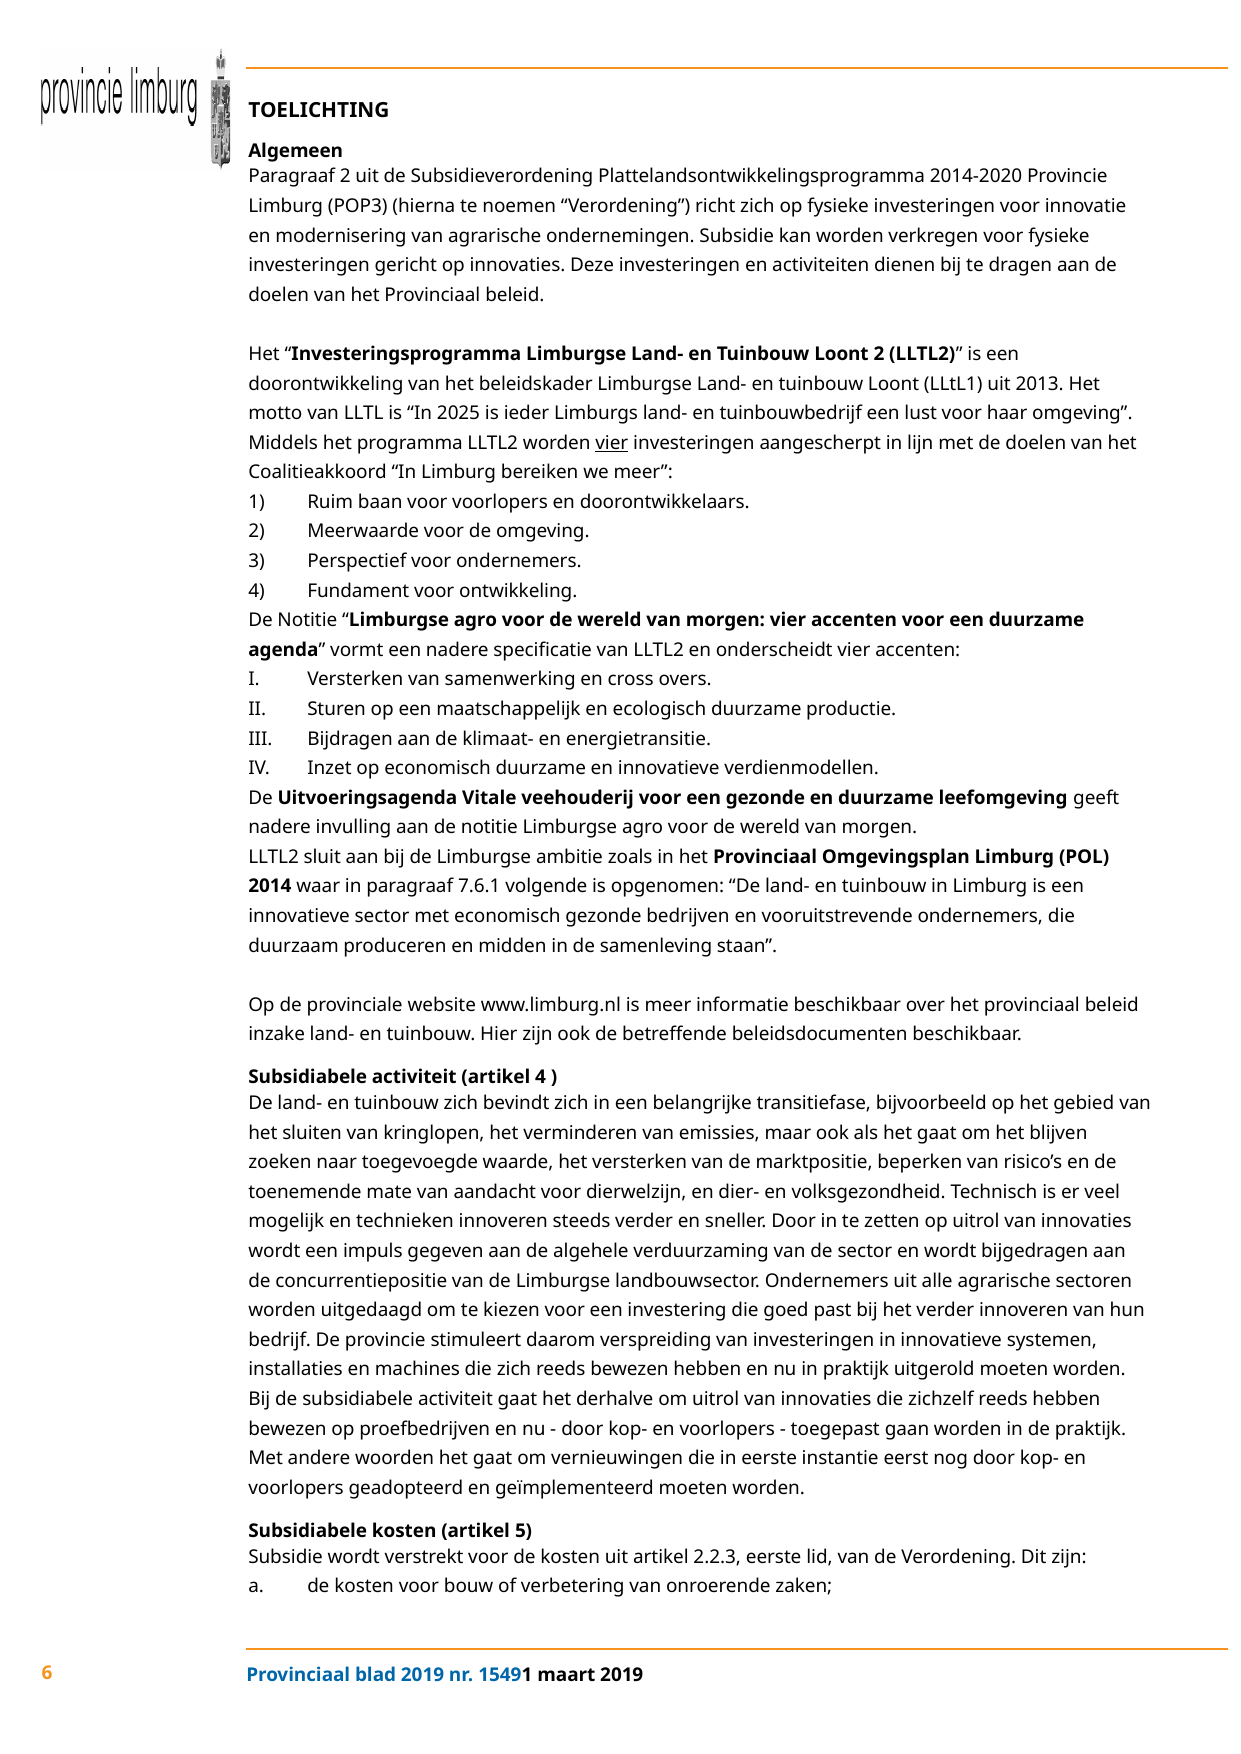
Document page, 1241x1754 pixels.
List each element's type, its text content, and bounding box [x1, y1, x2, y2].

text Algemeen [248, 137, 1152, 163]
text Subsidiabele activiteit (artikel 4 ) [248, 1064, 1152, 1089]
list Inzet op economisch duurzame en innovatieve verdienmodellen. [248, 754, 1152, 780]
list Ruim baan voor voorlopers en doorontwikkelaars. [248, 488, 1152, 514]
list Perspectief voor ondernemers. [248, 547, 1152, 573]
text Subsidie wordt verstrekt voor de kosten uit artikel 2.2.3, eerste lid, van de Verordening. Dit zijn: [248, 1543, 1152, 1568]
text De Uitvoeringsagenda Vitale veehouderij voor een gezonde en duurzame leefomgeving geeft nadere invulling aan de notitie Limburgse agro voor de wereld van morgen. [248, 784, 1152, 839]
text TOELICHTING [248, 95, 1152, 123]
text LLTL2 sluit aan bij de Limburgse ambitie zoals in het Provinciaal Omgevingsplan Limburg (POL) 2014 waar in paragraaf 7.6.1 volgende is opgenomen: “De land- en tuinbouw in Limburg is een innovatieve sector met economisch gezonde bedrijven en vooruitstrevende ondernemers, die duurzaam produceren en midden in de samenleving staan”. [248, 843, 1152, 957]
picture [41, 47, 231, 172]
text Op de provinciale website www.limburg.nl is meer informatie beschikbaar over het provinciaal beleid inzake land- en tuinbouw. Hier zijn ook de betreffende beleidsdocumenten beschikbaar. [248, 991, 1152, 1046]
text De Notitie “Limburgse agro voor de wereld van morgen: vier accenten voor een duurzame agenda” vormt een nadere specificatie van LLTL2 en onderscheidt vier accenten: [248, 606, 1152, 662]
list Sturen op een maatschappelijk en ecologisch duurzame productie. [248, 695, 1152, 721]
text Subsidiabele kosten (artikel 5) [248, 1517, 1152, 1543]
text Het “Investeringsprogramma Limburgse Land- en Tuinbouw Loont 2 (LLTL2)” is een doorontwikkeling van het beleidskader Limburgse Land- en tuinbouw Loont (LLtL1) uit 2013. Het motto van LLTL is “In 2025 is ieder Limburgs land- en tuinbouwbedrijf een lust voor haar omgeving”. Middels het programma LLTL2 worden vier investeringen aangescherpt in lijn met de doelen van het Coalitieakkoord “In Limburg bereiken we meer”: [248, 340, 1152, 484]
list Meerwaarde voor de omgeving. [248, 518, 1152, 543]
list Fundament voor ontwikkeling. [248, 577, 1152, 602]
text Paragraaf 2 uit de Subsidieverordening Plattelandsontwikkelingsprogramma 2014-2020 Provincie Limburg (POP3) (hierna te noemen “Verordening”) richt zich op fysieke investeringen voor innovatie en modernisering van agrarische ondernemingen. Subsidie kan worden verkregen voor fysieke investeringen gericht op innovaties. Deze investeringen en activiteiten dienen bij te dragen aan de doelen van het Provinciaal beleid. [248, 163, 1152, 307]
text De land- en tuinbouw zich bevindt zich in een belangrijke transitiefase, bijvoorbeeld op het gebied van het sluiten van kringlopen, het verminderen van emissies, maar ook als het gaat om het blijven zoeken naar toegevoegde waarde, het versterken van de marktpositie, beperken van risico’s en de toenemende mate van aandacht voor dierwelzijn, en dier- en volksgezondheid. Technisch is er veel mogelijk en technieken innoveren steeds verder en sneller. Door in te zetten op uitrol van innovaties wordt een impuls gegeven aan de algehele verduurzaming van de sector en wordt bijgedragen aan de concurrentiepositie van de Limburgse landbouwsector. Ondernemers uit alle agrarische sectoren worden uitgedaagd om te kiezen voor een investering die goed past bij het verder innoveren van hun bedrijf. De provincie stimuleert daarom verspreiding van investeringen in innovatieve systemen, installaties en machines die zich reeds bewezen hebben en nu in praktijk uitgerold moeten worden. Bij de subsidiabele activiteit gaat het derhalve om uitrol van innovaties die zichzelf reeds hebben bewezen op proefbedrijven en nu - door kop- en voorlopers - toegepast gaan worden in de praktijk. Met andere woorden het gaat om vernieuwingen die in eerste instantie eerst nog door kop- en voorlopers geadopteerd en geïmplementeerd moeten worden. [248, 1089, 1152, 1500]
list Versterken van samenwerking en cross overs. [248, 666, 1152, 691]
list Bijdragen aan de klimaat- en energietransitie. [248, 725, 1152, 750]
list de kosten voor bouw of verbetering van onroerende zaken; [248, 1572, 1152, 1598]
